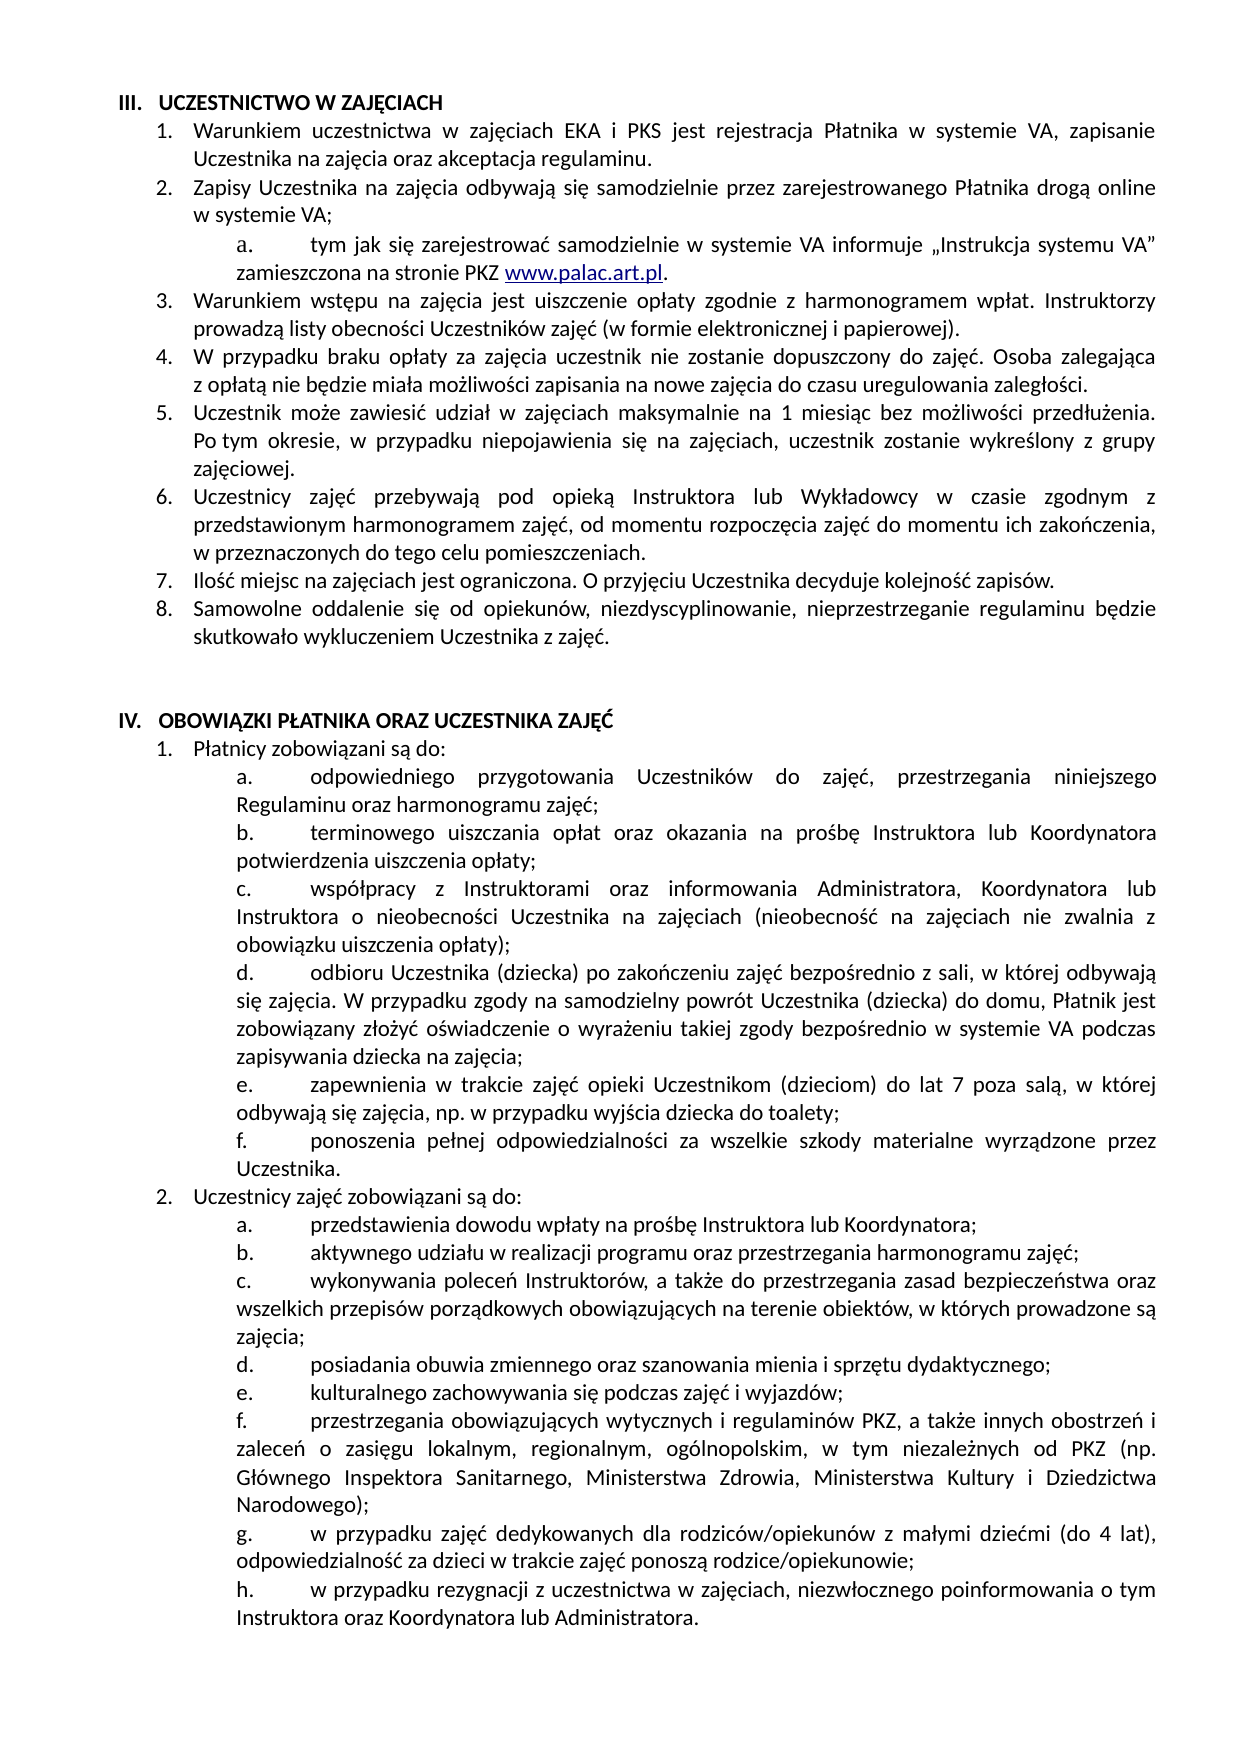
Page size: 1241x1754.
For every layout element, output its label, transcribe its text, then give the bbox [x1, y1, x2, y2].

list W przypadku braku opłaty za zajęcia uczestnik nie zostanie dopuszczony do zajęć. Osoba zalegająca z opłatą nie będzie miała możliwości zapisania na nowe zajęcia do czasu uregulowania zaległości. [156, 342, 1157, 398]
list Uczestnicy zajęć przebywają pod opieką Instruktora lub Wykładowcy w czasie zgodnym z przedstawionym harmonogramem zajęć, od momentu rozpoczęcia zajęć do momentu ich zakończenia, w przeznaczonych do tego celu pomieszczeniach. [156, 482, 1157, 566]
list posiadania obuwia zmiennego oraz szanowania mienia i sprzętu dydaktycznego; [236, 1351, 1157, 1378]
list współpracy z Instruktorami oraz informowania Administratora, Koordynatora lub Instruktora o nieobecności Uczestnika na zajęciach (nieobecność na zajęciach nie zwalnia z obowiązku uiszczenia opłaty); [236, 874, 1157, 958]
list Uczestnik może zawiesić udział w zajęciach maksymalnie na 1 miesiąc bez możliwości przedłużenia. Po tym okresie, w przypadku niepojawienia się na zajęciach, uczestnik zostanie wykreślony z grupy zajęciowej. [156, 398, 1157, 482]
list odpowiedniego przygotowania Uczestników do zajęć, przestrzegania niniejszego Regulaminu oraz harmonogramu zajęć; [236, 762, 1157, 818]
list w przypadku rezygnacji z uczestnictwa w zajęciach, niezwłocznego poinformowania o tym Instruktora oraz Koordynatora lub Administratora. [236, 1575, 1157, 1631]
list Warunkiem uczestnictwa w zajęciach EKA i PKS jest rejestracja Płatnika w systemie VA, zapisanie Uczestnika na zajęcia oraz akceptacja regulaminu. [156, 117, 1157, 173]
list OBOWIĄZKI PŁATNIKA ORAZ UCZESTNIKA ZAJĘĆ [118, 706, 1157, 734]
list terminowego uiszczania opłat oraz okazania na prośbę Instruktora lub Koordynatora potwierdzenia uiszczenia opłaty; [236, 818, 1157, 874]
list ponoszenia pełnej odpowiedzialności za wszelkie szkody materialne wyrządzone przez Uczestnika. [236, 1126, 1157, 1182]
list wykonywania poleceń Instruktorów, a także do przestrzegania zasad bezpieczeństwa oraz wszelkich przepisów porządkowych obowiązujących na terenie obiektów, w których prowadzone są zajęcia; [236, 1266, 1157, 1351]
list aktywnego udziału w realizacji programu oraz przestrzegania harmonogramu zajęć; [236, 1238, 1157, 1266]
list Uczestnicy zajęć zobowiązani są do: [156, 1182, 1157, 1210]
list przestrzegania obowiązujących wytycznych i regulaminów PKZ, a także innych obostrzeń i zaleceń o zasięgu lokalnym, regionalnym, ogólnopolskim, w tym niezależnych od PKZ (np. Głównego Inspektora Sanitarnego, Ministerstwa Zdrowia, Ministerstwa Kultury i Dziedzictwa Narodowego); [236, 1407, 1157, 1519]
list tym jak się zarejestrować samodzielnie w systemie VA informuje „Instrukcja systemu VA” zamieszczona na stronie PKZ www.palac.art.pl. [236, 229, 1157, 286]
list UCZESTNICTWO W ZAJĘCIACH [118, 88, 1157, 117]
list Zapisy Uczestnika na zajęcia odbywają się samodzielnie przez zarejestrowanego Płatnika drogą online w systemie VA; [156, 173, 1157, 229]
list Ilość miejsc na zajęciach jest ograniczona. O przyjęciu Uczestnika decyduje kolejność zapisów. [156, 566, 1157, 594]
list odbioru Uczestnika (dziecka) po zakończeniu zajęć bezpośrednio z sali, w której odbywają się zajęcia. W przypadku zgody na samodzielny powrót Uczestnika (dziecka) do domu, Płatnik jest zobowiązany złożyć oświadczenie o wyrażeniu takiej zgody bezpośrednio w systemie VA podczas zapisywania dziecka na zajęcia; [236, 958, 1157, 1070]
list zapewnienia w trakcie zajęć opieki Uczestnikom (dzieciom) do lat 7 poza salą, w której odbywają się zajęcia, np. w przypadku wyjścia dziecka do toalety; [236, 1070, 1157, 1126]
list Samowolne oddalenie się od opiekunów, niezdyscyplinowanie, nieprzestrzeganie regulaminu będzie skutkowało wykluczeniem Uczestnika z zajęć. [156, 594, 1157, 650]
list Płatnicy zobowiązani są do: [156, 734, 1157, 762]
list przedstawienia dowodu wpłaty na prośbę Instruktora lub Koordynatora; [236, 1210, 1157, 1238]
list w przypadku zajęć dedykowanych dla rodziców/opiekunów z małymi dziećmi (do 4 lat), odpowiedzialność za dzieci w trakcie zajęć ponoszą rodzice/opiekunowie; [236, 1519, 1157, 1575]
list Warunkiem wstępu na zajęcia jest uiszczenie opłaty zgodnie z harmonogramem wpłat. Instruktorzy prowadzą listy obecności Uczestników zajęć (w formie elektronicznej i papierowej). [156, 286, 1157, 342]
list kulturalnego zachowywania się podczas zajęć i wyjazdów; [236, 1378, 1157, 1407]
